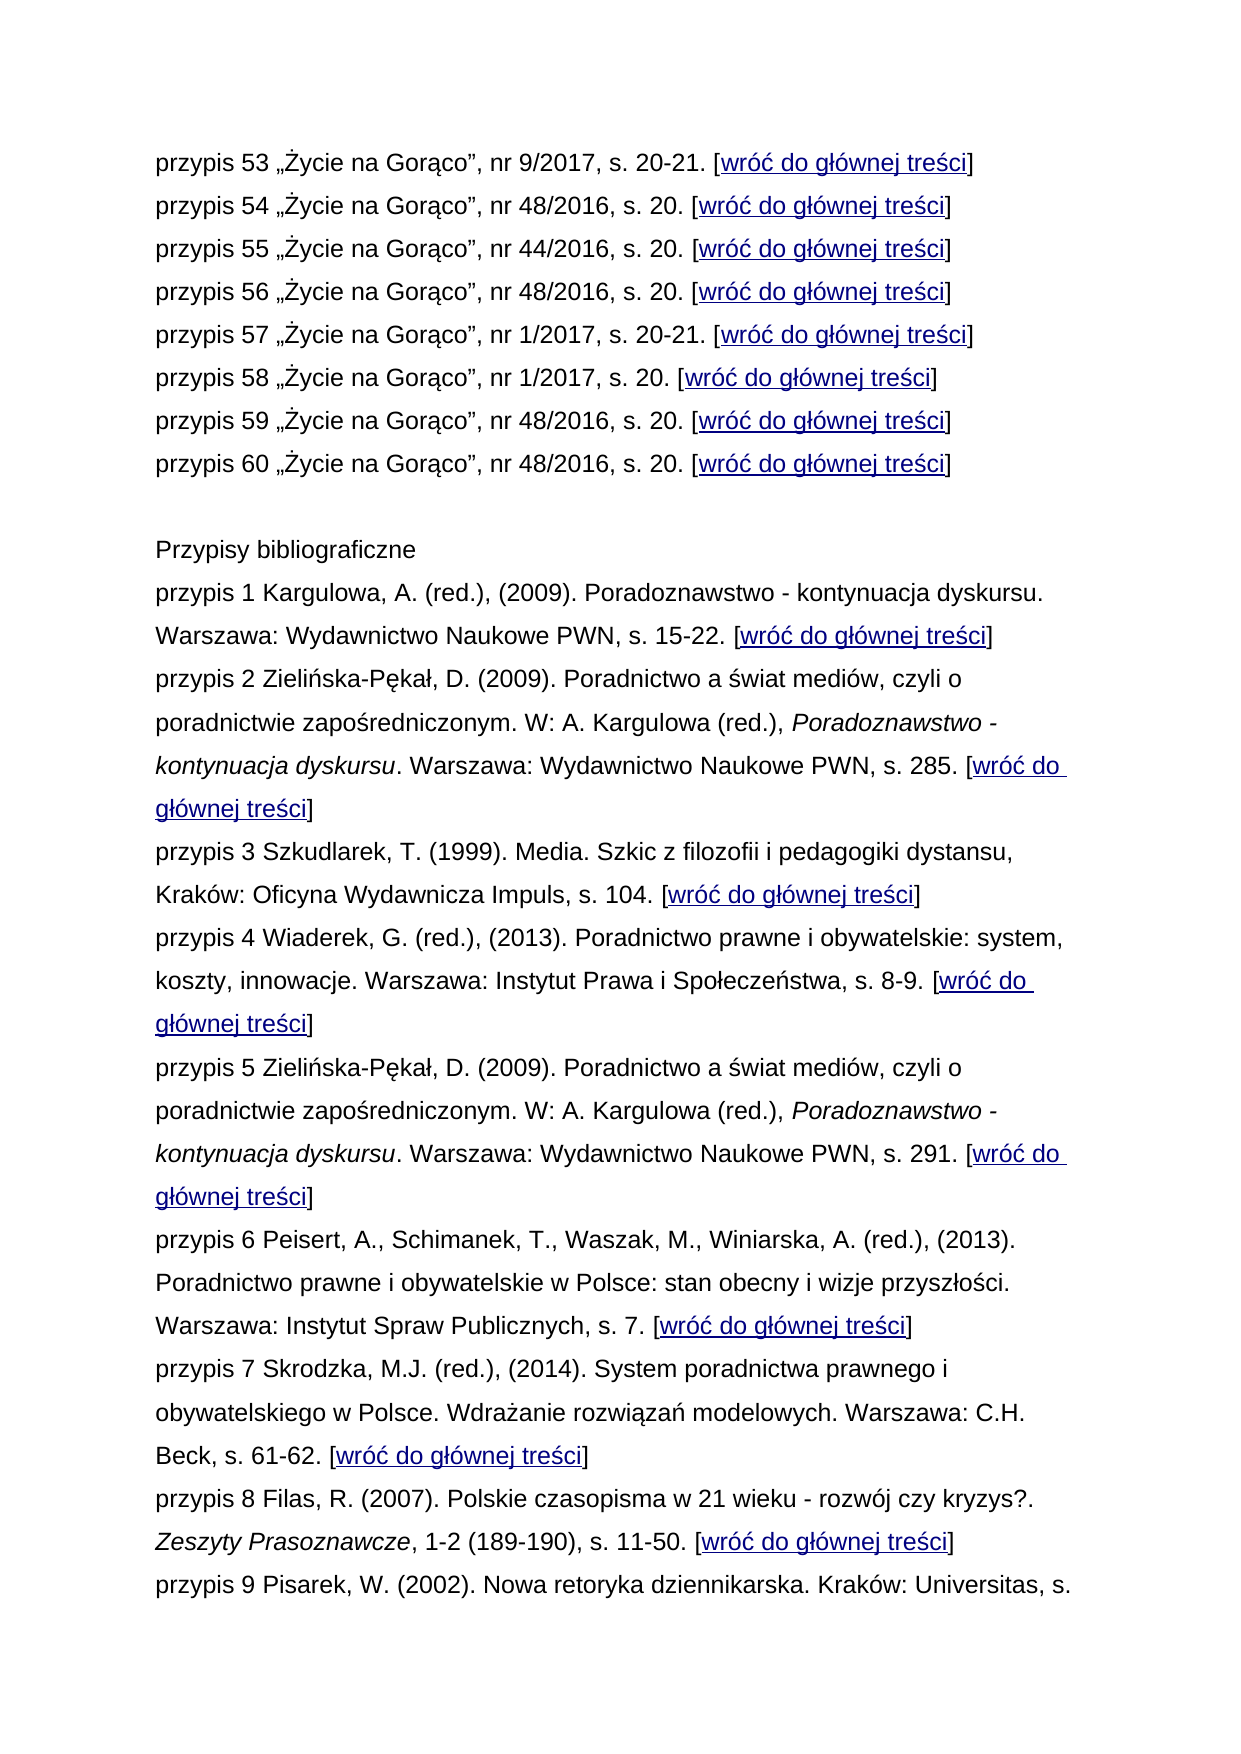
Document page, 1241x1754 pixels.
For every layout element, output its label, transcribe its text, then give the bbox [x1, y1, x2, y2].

text przypis 55 „Życie na Gorąco”, nr 44/2016, s. 20. [wróć do głównej treści] [155, 234, 1094, 263]
text przypis 5 Zielińska-Pękał, D. (2009). Poradnictwo a świat mediów, czyli o poradnictwie zapośredniczonym. W: A. Kargulowa (red.), Poradoznawstwo - kontynuacja dyskursu. Warszawa: Wydawnictwo Naukowe PWN, s. 291. [wróć do głównej treści] [155, 1053, 1094, 1211]
text przypis 2 Zielińska-Pękał, D. (2009). Poradnictwo a świat mediów, czyli o poradnictwie zapośredniczonym. W: A. Kargulowa (red.), Poradoznawstwo - kontynuacja dyskursu. Warszawa: Wydawnictwo Naukowe PWN, s. 285. [wróć do głównej treści] [155, 664, 1094, 823]
text przypis 57 „Życie na Gorąco”, nr 1/2017, s. 20-21. [wróć do głównej treści] [155, 320, 1094, 349]
text przypis 6 Peisert, A., Schimanek, T., Waszak, M., Winiarska, A. (red.), (2013). Poradnictwo prawne i obywatelskie w Polsce: stan obecny i wizje przyszłości. Warszawa: Instytut Spraw Publicznych, s. 7. [wróć do głównej treści] [155, 1225, 1094, 1340]
text przypis 60 „Życie na Gorąco”, nr 48/2016, s. 20. [wróć do głównej treści] [155, 449, 1094, 478]
text przypis 58 „Życie na Gorąco”, nr 1/2017, s. 20. [wróć do głównej treści] [155, 363, 1094, 392]
text przypis 9 Pisarek, W. (2002). Nowa retoryka dziennikarska. Kraków: Universitas, s. [155, 1570, 1094, 1599]
text przypis 4 Wiaderek, G. (red.), (2013). Poradnictwo prawne i obywatelskie: system, koszty, innowacje. Warszawa: Instytut Prawa i Społeczeństwa, s. 8-9. [wróć do głównej treści] [155, 923, 1094, 1038]
text przypis 3 Szkudlarek, T. (1999). Media. Szkic z filozofii i pedagogiki dystansu, Kraków: Oficyna Wydawnicza Impuls, s. 104. [wróć do głównej treści] [155, 837, 1094, 909]
text przypis 54 „Życie na Gorąco”, nr 48/2016, s. 20. [wróć do głównej treści] [155, 191, 1094, 219]
text przypis 56 „Życie na Gorąco”, nr 48/2016, s. 20. [wróć do głównej treści] [155, 277, 1094, 306]
text przypis 8 Filas, R. (2007). Polskie czasopisma w 21 wieku - rozwój czy kryzys?. Zeszyty Prasoznawcze, 1-2 (189-190), s. 11-50. [wróć do głównej treści] [155, 1484, 1094, 1556]
text przypis 53 „Życie na Gorąco”, nr 9/2017, s. 20-21. [wróć do głównej treści] [155, 148, 1094, 176]
text przypis 1 Kargulowa, A. (red.), (2009). Poradoznawstwo - kontynuacja dyskursu. Warszawa: Wydawnictwo Naukowe PWN, s. 15-22. [wróć do głównej treści] [155, 578, 1094, 650]
text Przypisy bibliograficzne [155, 535, 1094, 564]
text przypis 7 Skrodzka, M.J. (red.), (2014). System poradnictwa prawnego i obywatelskiego w Polsce. Wdrażanie rozwiązań modelowych. Warszawa: C.H. Beck, s. 61-62. [wróć do głównej treści] [155, 1354, 1094, 1469]
text przypis 59 „Życie na Gorąco”, nr 48/2016, s. 20. [wróć do głównej treści] [155, 406, 1094, 435]
